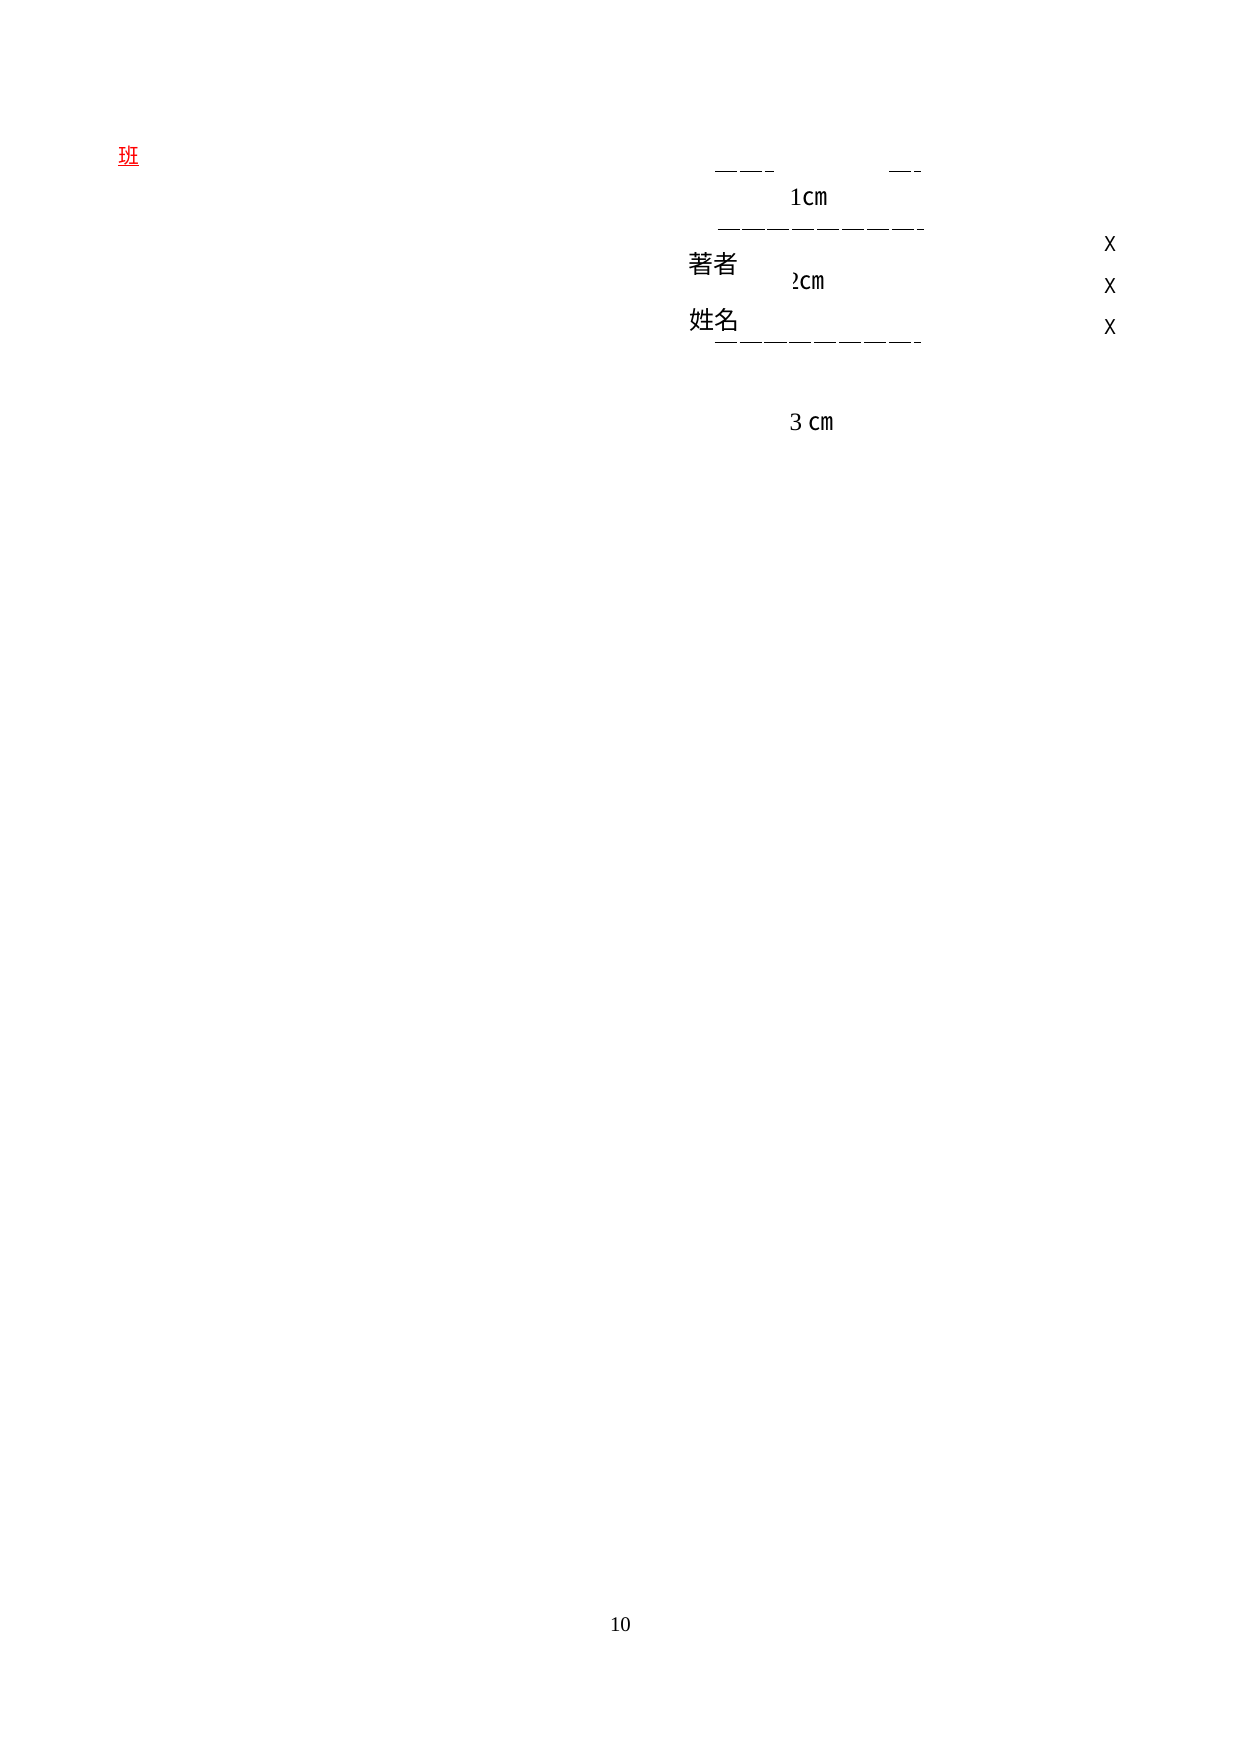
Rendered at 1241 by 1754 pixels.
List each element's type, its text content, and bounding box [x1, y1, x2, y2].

text 班 [118, 118, 1122, 168]
text 姓名 [708, 308, 724, 330]
text 姓名 [677, 308, 694, 330]
text X [118, 218, 1122, 338]
text 姓名 [722, 312, 730, 318]
text 姓名 [724, 322, 734, 328]
text 2㎝ [793, 260, 869, 296]
text 著者 [677, 252, 778, 279]
text 姓名 [725, 308, 778, 330]
text 姓名 [693, 308, 706, 330]
text 3 ㎝ [789, 402, 851, 438]
text 1㎝ [789, 177, 872, 213]
text [118, 260, 662, 301]
text X [118, 301, 1122, 343]
text X [884, 260, 1122, 301]
